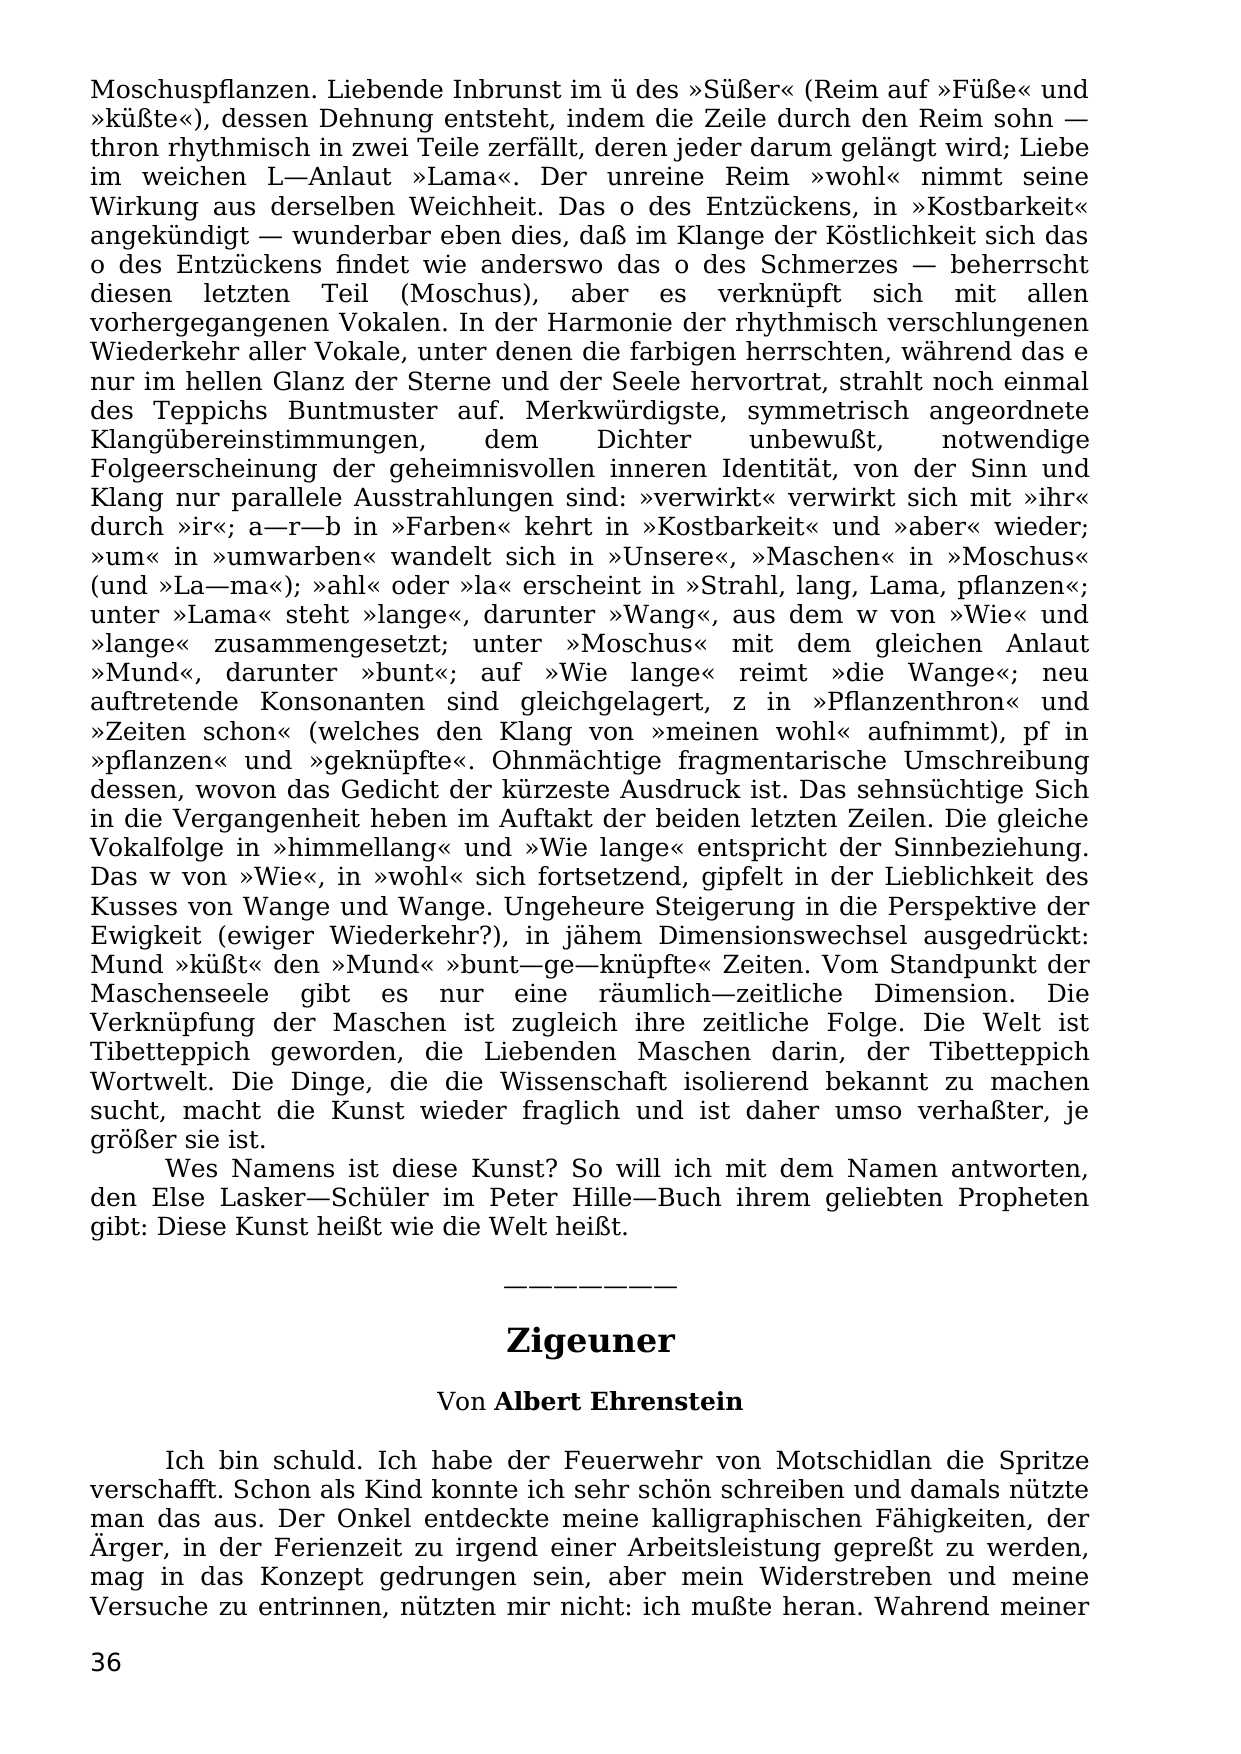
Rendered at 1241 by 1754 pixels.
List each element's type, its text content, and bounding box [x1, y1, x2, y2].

text ——————— [90, 1271, 1091, 1300]
text Zigeuner [90, 1300, 1091, 1360]
text Ich bin schuld. Ich habe der Feuerwehr von Motschidlan die Spritze verschafft. Schon als Kind konnte ich sehr schön schreiben und damals nützte man das aus. Der Onkel entdeckte meine kalligraphischen Fähigkeiten, der Ärger, in der Ferienzeit zu irgend einer Arbeitsleistung gepreßt zu werden, mag in das Konzept gedrungen sein, aber mein Widerstreben und meine Versuche zu entrinnen, nützten mir nicht: ich mußte heran. Wahrend meiner [90, 1446, 1091, 1621]
text Moschuspflanzen. Liebende Inbrunst im ü des »Süßer« (Reim auf »Füße« und »küßte«), dessen Dehnung entsteht, indem die Zeile durch den Reim sohn — thron rhythmisch in zwei Teile zerfällt, deren jeder darum gelängt wird; Liebe im weichen L—Anlaut »Lama«. Der unreine Reim »wohl« nimmt seine Wirkung aus derselben Weichheit. Das o des Entzückens, in »Kostbarkeit« angekündigt — wunderbar eben dies, daß im Klange der Köstlichkeit sich das o des Entzückens findet wie anderswo das o des Schmerzes — beherrscht diesen letzten Teil (Moschus), aber es verknüpft sich mit allen vorhergegangenen Vokalen. In der Harmonie der rhythmisch verschlungenen Wiederkehr aller Vokale, unter denen die farbigen herrschten, während das e nur im hellen Glanz der Sterne und der Seele hervortrat, strahlt noch einmal des Teppichs Buntmuster auf. Merkwürdigste, symmetrisch angeordnete Klangübereinstimmungen, dem Dichter unbewußt, notwendige Folgeerscheinung der geheimnisvollen inneren Identität, von der Sinn und Klang nur parallele Ausstrahlungen sind: »verwirkt« verwirkt sich mit »ihr« durch »ir«; a—r—b in »Farben« kehrt in »Kostbarkeit« und »aber« wieder; »um« in »umwarben« wandelt sich in »Unsere«, »Maschen« in »Moschus« (und »La—ma«); »ahl« oder »la« erscheint in »Strahl, lang, Lama, pflanzen«; unter »Lama« steht »lange«, darunter »Wang«, aus dem w von »Wie« und »lange« zusammengesetzt; unter »Moschus« mit dem gleichen Anlaut »Mund«, darunter »bunt«; auf »Wie lange« reimt »die Wange«; neu auftretende Konsonanten sind gleichgelagert, z in »Pflanzenthron« und »Zeiten schon« (welches den Klang von »meinen wohl« aufnimmt), pf in »pflanzen« und »geknüpfte«. Ohnmächtige fragmentarische Umschreibung dessen, wovon das Gedicht der kürzeste Ausdruck ist. Das sehnsüchtige Sich in die Vergangenheit heben im Auftakt der beiden letzten Zeilen. Die gleiche Vokalfolge in »himmellang« und »Wie lange« entspricht der Sinnbeziehung. Das w von »Wie«, in »wohl« sich fortsetzend, gipfelt in der Lieblichkeit des Kusses von Wange und Wange. Ungeheure Steigerung in die Perspektive der Ewigkeit (ewiger Wiederkehr?), in jähem Dimensionswechsel ausgedrückt: Mund »küßt« den »Mund« »bunt—ge—knüpfte« Zeiten. Vom Standpunkt der Maschenseele gibt es nur eine räumlich—zeitliche Dimension. Die Verknüpfung der Maschen ist zugleich ihre zeitliche Folge. Die Welt ist Tibetteppich geworden, die Liebenden Maschen darin, der Tibetteppich Wortwelt. Die Dinge, die die Wissenschaft isolierend bekannt zu machen sucht, macht die Kunst wieder fraglich und ist daher umso verhaßter, je größer sie ist. [90, 75, 1091, 1154]
text Von Albert Ehrenstein [90, 1360, 1091, 1417]
text Wes Namens ist diese Kunst? So will ich mit dem Namen antworten, den Else Lasker—Schüler im Peter Hille—Buch ihrem geliebten Propheten gibt: Diese Kunst heißt wie die Welt heißt. [90, 1154, 1091, 1242]
